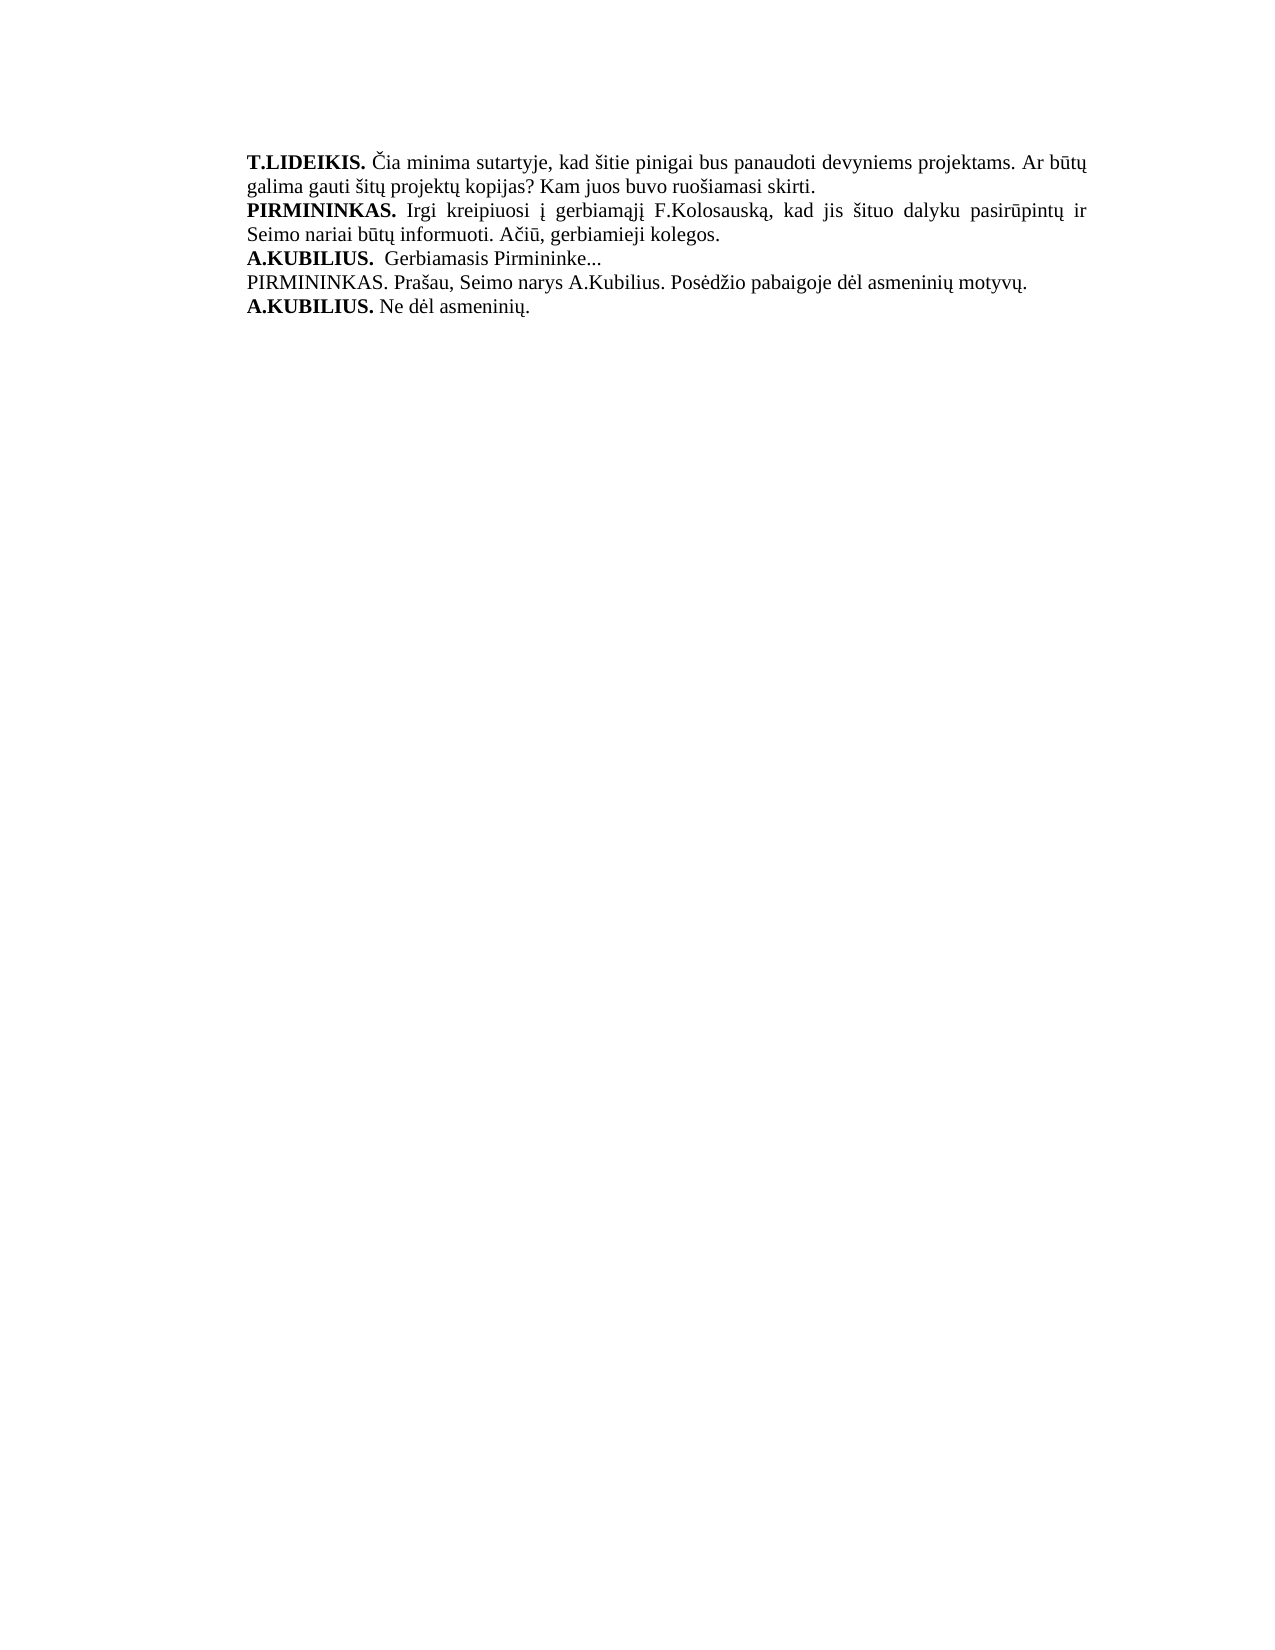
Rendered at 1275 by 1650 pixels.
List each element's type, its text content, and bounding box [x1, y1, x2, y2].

text T.LIDEIKIS. Čia minima sutartyje, kad šitie pinigai bus panaudoti devyniems projektams. Ar būtų galima gauti šitų projektų kopijas? Kam juos buvo ruošiamasi skirti. [247, 150, 1087, 198]
text PIRMININKAS. Irgi kreipiuosi į gerbiamąjį F.Kolosauską, kad jis šituo dalyku pasirūpintų ir Seimo nariai būtų informuoti. Ačiū, gerbiamieji kolegos. [247, 198, 1087, 246]
text PIRMININKAS. Prašau, Seimo narys A.Kubilius. Posėdžio pabaigoje dėl asmeninių motyvų. [247, 270, 1087, 294]
text A.KUBILIUS. Gerbiamasis Pirmininke... [247, 246, 1087, 270]
text A.KUBILIUS. Ne dėl asmeninių. [247, 294, 1087, 318]
